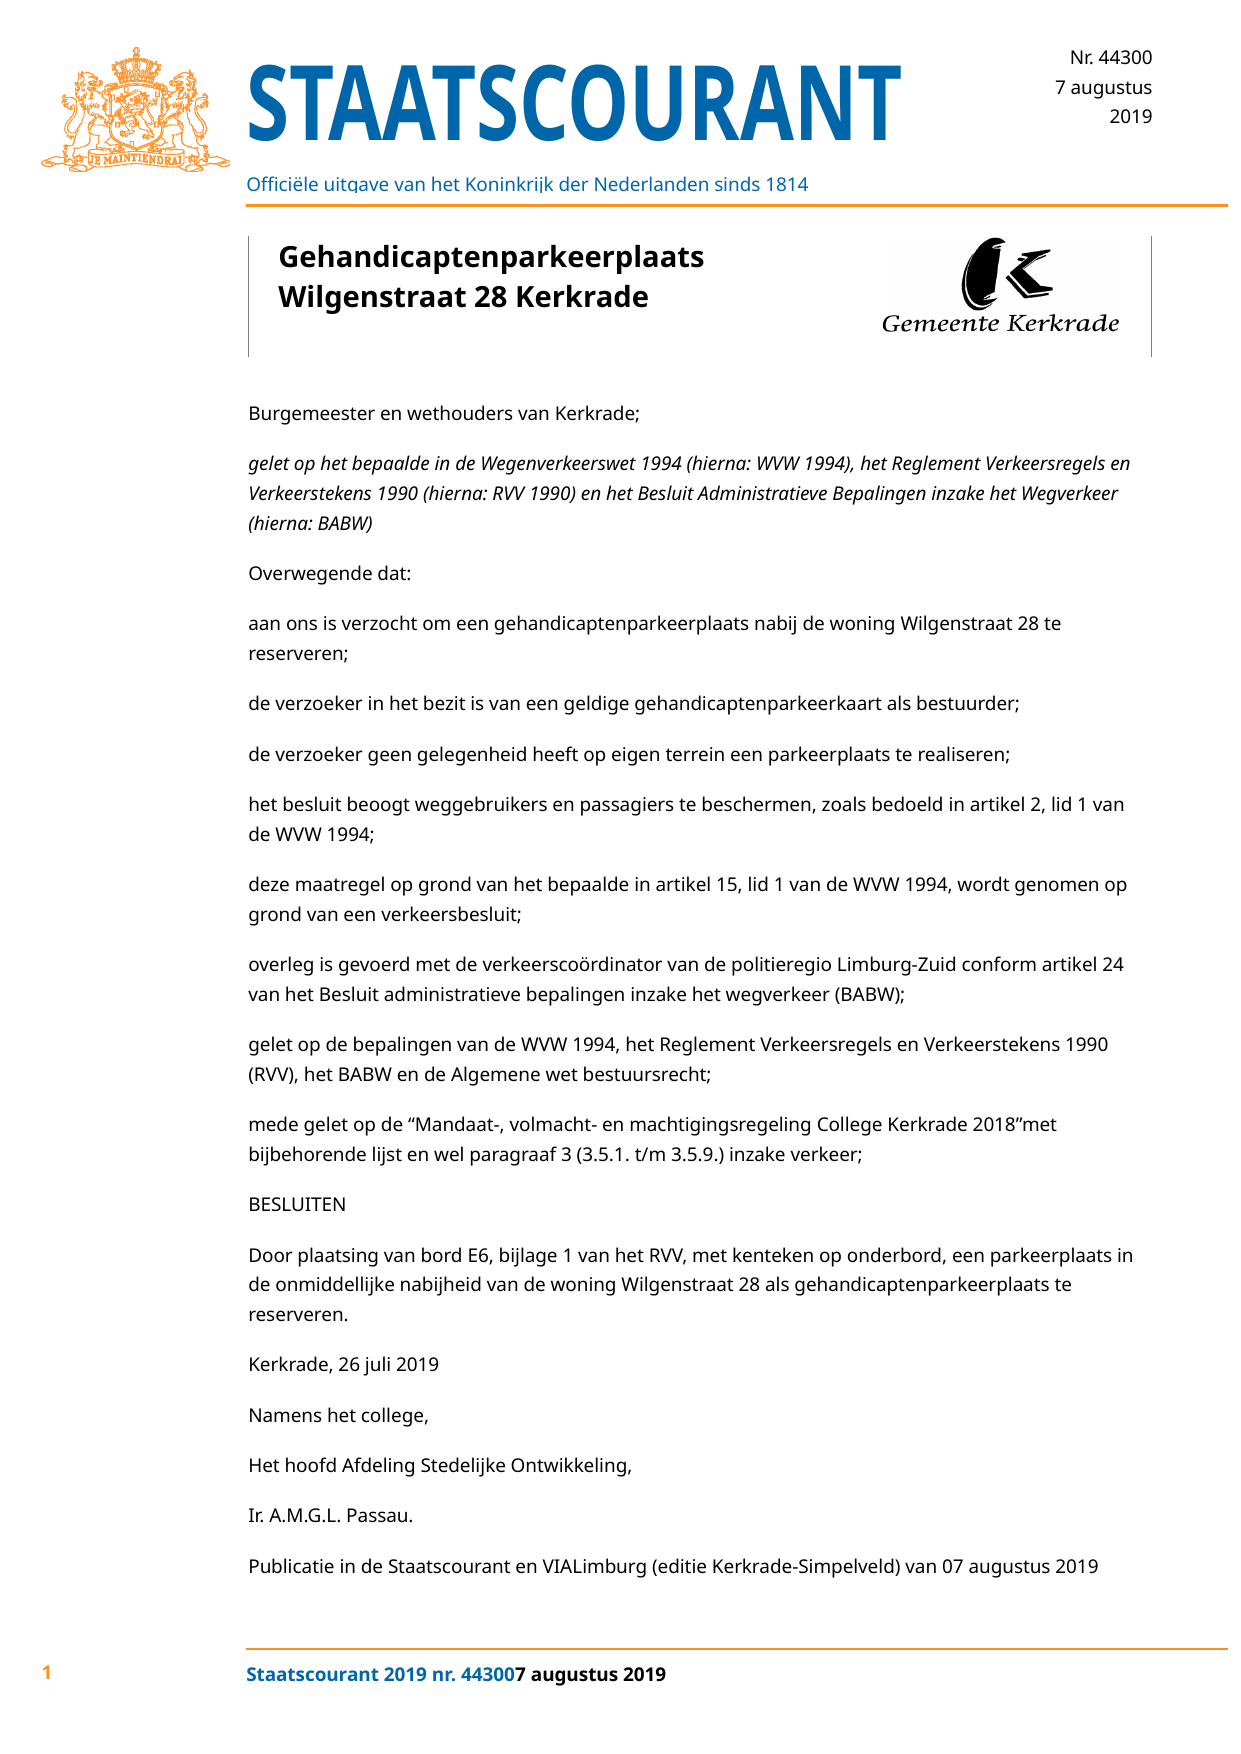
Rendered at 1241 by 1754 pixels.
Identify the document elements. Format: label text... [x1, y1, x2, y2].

table_header [850, 236, 1151, 357]
text Door plaatsing van bord E6, bijlage 1 van het RVV, met kenteken op onderbord, een parkeerplaats in de onmiddellijke nabijheid van de woning Wilgenstraat 28 als gehandicaptenparkeerplaats te reserveren. [248, 1242, 1152, 1327]
text gelet op de bepalingen van de WVW 1994, het Reglement Verkeersregels en Verkeerstekens 1990 (RVV), het BABW en de Algemene wet bestuursrecht; [248, 1031, 1152, 1087]
picture [41, 47, 231, 172]
text Burgemeester en wethouders van Kerkrade; [248, 400, 1152, 426]
text Ir. A.M.G.L. Passau. [248, 1503, 1152, 1528]
text Namens het college, [248, 1402, 1152, 1428]
text gelet op het bepaalde in de Wegenverkeerswet 1994 (hierna: WVW 1994), het Reglement Verkeersregels en Verkeerstekens 1990 (hierna: RVV 1990) en het Besluit Administratieve Bepalingen inzake het Wegverkeer (hierna: BABW) [248, 451, 1152, 536]
text BESLUITEN [248, 1191, 1152, 1217]
text Overwegende dat: [248, 560, 1152, 586]
text de verzoeker in het bezit is van een geldige gehandicaptenparkeerkaart als bestuurder; [248, 691, 1152, 716]
text mede gelet op de “Mandaat-, volmacht- en machtigingsregeling College Kerkrade 2018”met bijbehorende lijst en wel paragraaf 3 (3.5.1. t/m 3.5.9.) inzake verkeer; [248, 1111, 1152, 1167]
text het besluit beoogt weggebruikers en passagiers te beschermen, zoals bedoeld in artikel 2, lid 1 van de WVW 1994; [248, 791, 1152, 847]
text Kerkrade, 26 juli 2019 [248, 1351, 1152, 1377]
table_header Gehandicaptenparkeerplaats Wilgenstraat 28 Kerkrade [249, 236, 850, 357]
text deze maatregel op grond van het bepaalde in artikel 15, lid 1 van de WVW 1994, wordt genomen op grond van een verkeersbesluit; [248, 871, 1152, 927]
picture [882, 236, 1119, 332]
text aan ons is verzocht om een gehandicaptenparkeerplaats nabij de woning Wilgenstraat 28 te reserveren; [248, 611, 1152, 666]
text Publicatie in de Staatscourant en VIALimburg (editie Kerkrade-Simpelveld) van 07 augustus 2019 [248, 1553, 1152, 1579]
text overleg is gevoerd met de verkeerscoördinator van de politieregio Limburg-Zuid conform artikel 24 van het Besluit administratieve bepalingen inzake het wegverkeer (BABW); [248, 951, 1152, 1007]
text de verzoeker geen gelegenheid heeft op eigen terrein een parkeerplaats te realiseren; [248, 741, 1152, 767]
text Het hoofd Afdeling Stedelijke Ontwikkeling, [248, 1452, 1152, 1478]
